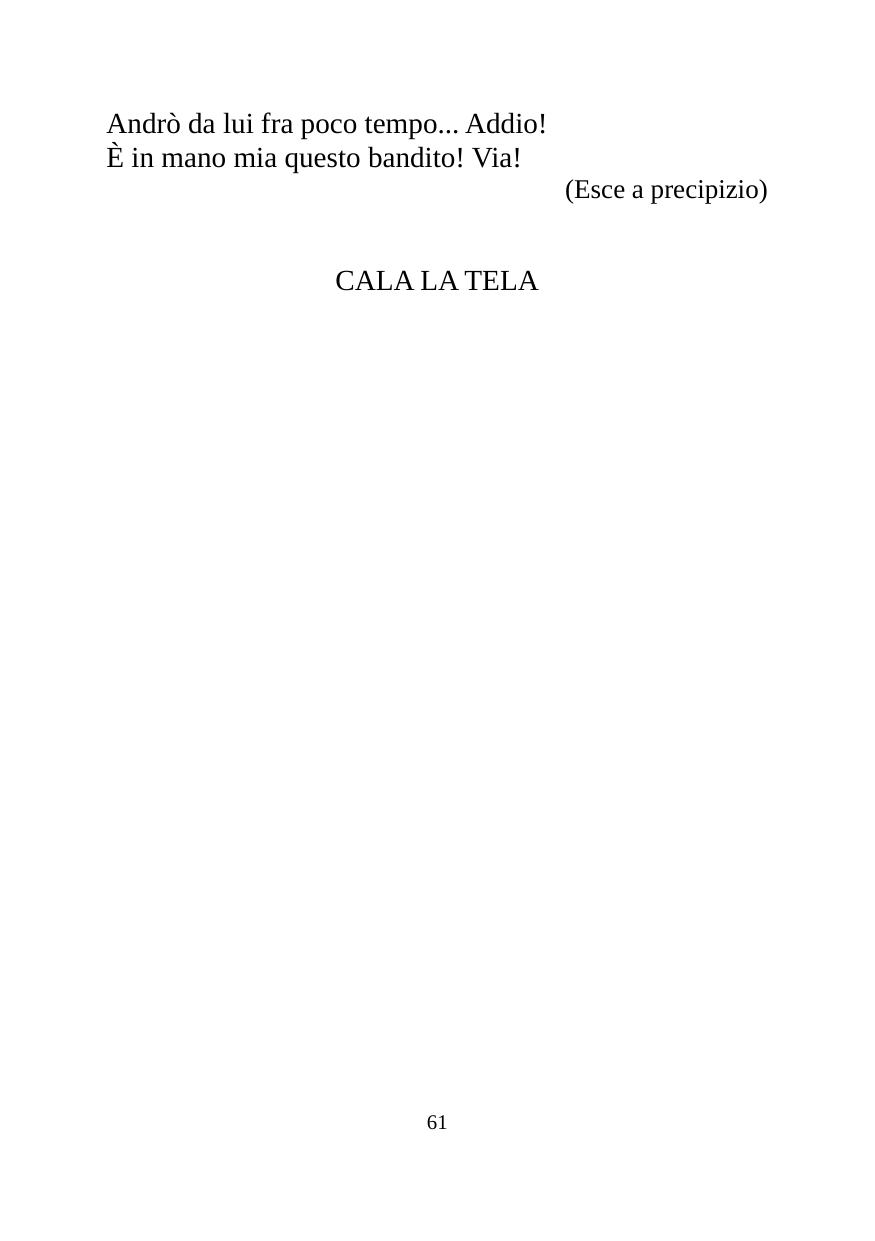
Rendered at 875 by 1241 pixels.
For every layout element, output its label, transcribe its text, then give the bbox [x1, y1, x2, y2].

text (Esce a precipizio) [77, 173, 768, 204]
text CALA LA TELA [106, 263, 768, 297]
text Andrò da lui fra poco tempo... Addio! È in mano mia questo bandito! Via! [106, 106, 768, 173]
